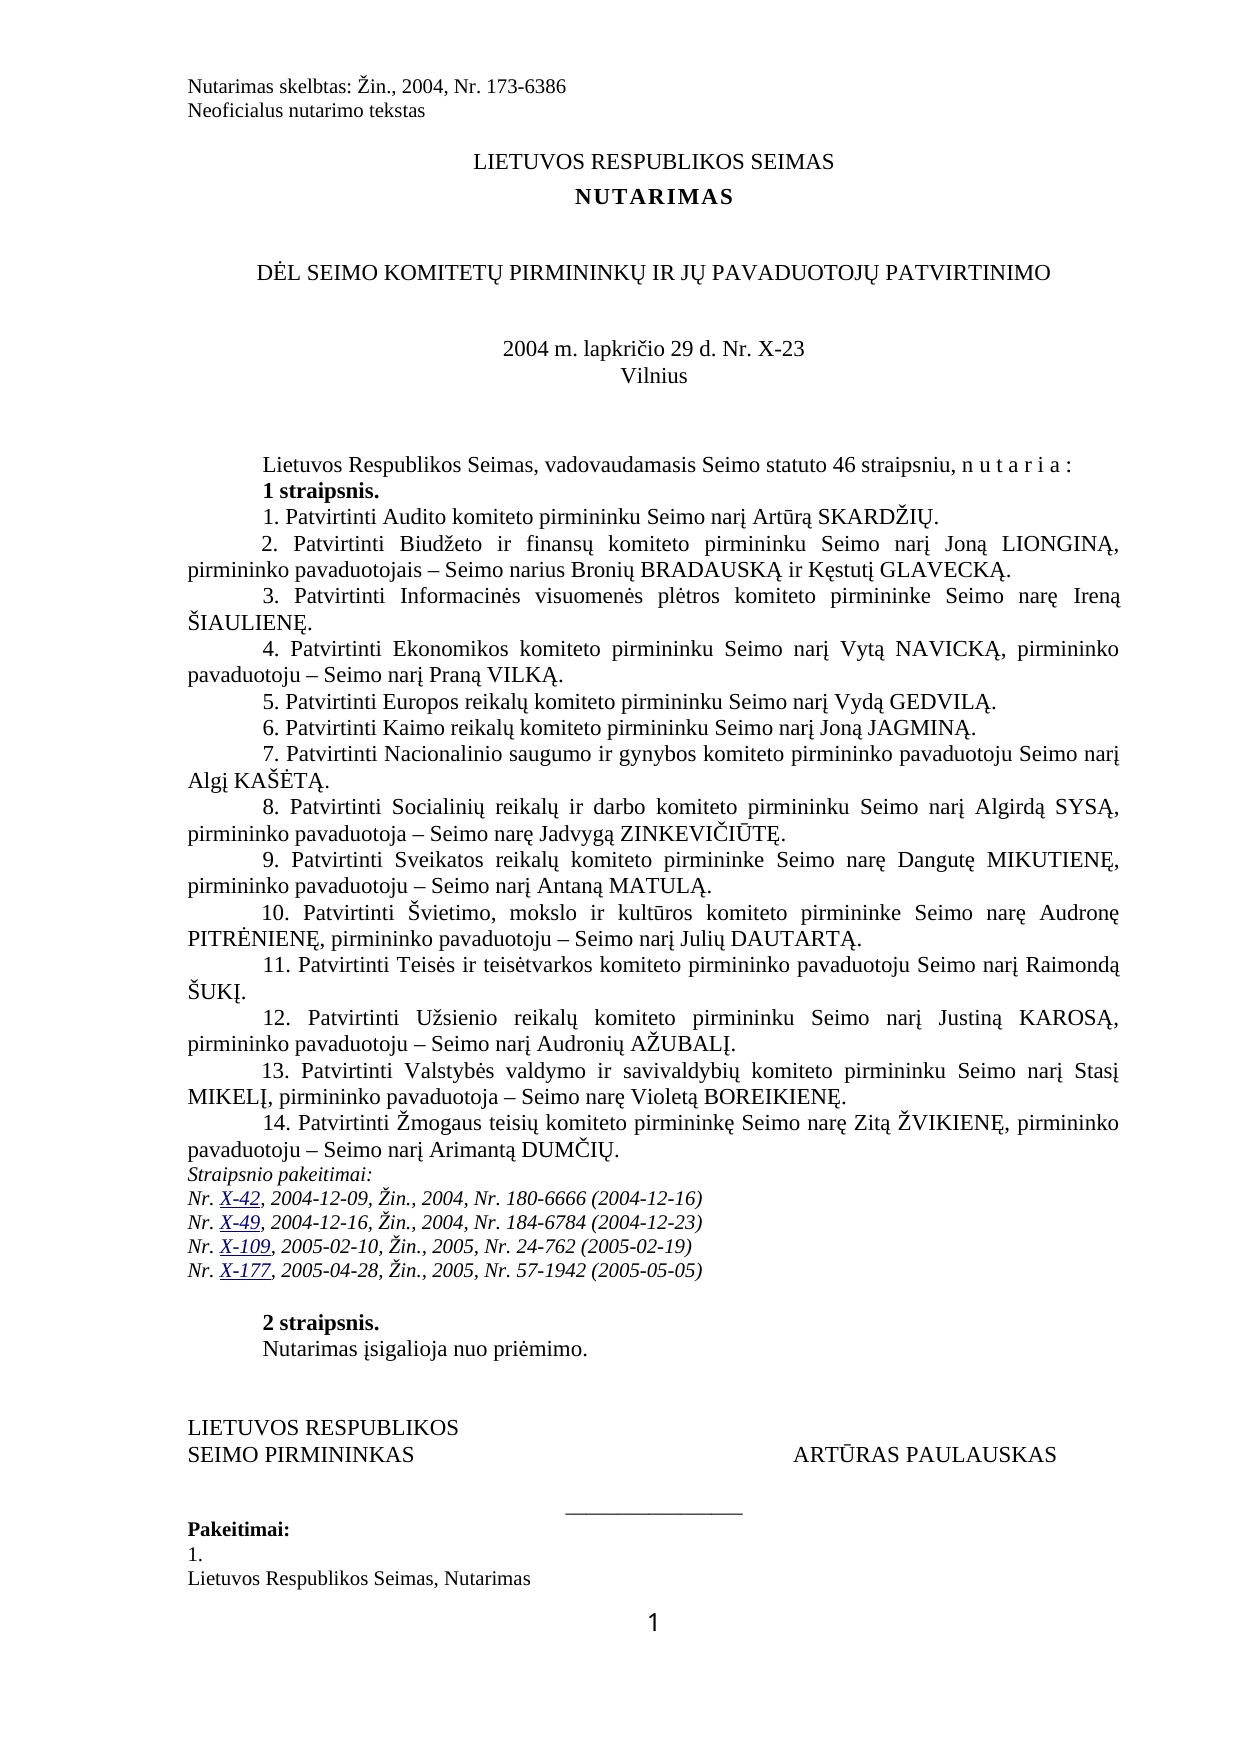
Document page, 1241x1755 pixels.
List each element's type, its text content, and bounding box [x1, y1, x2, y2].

text LIETUVOS RESPUBLIKOS SEIMAS [187, 148, 1120, 174]
text Neoficialus nutarimo tekstas [187, 98, 1120, 122]
text Straipsnio pakeitimai: [187, 1162, 1120, 1186]
text Nr. X-177, 2005-04-28, Žin., 2005, Nr. 57-1942 (2005-05-05) [187, 1258, 1120, 1282]
text 13. Patvirtinti Valstybės valdymo ir savivaldybių komiteto pirmininku Seimo narį Stasį MIKELĮ, pirmininko pavaduotoja – Seimo narę Violetą BOREIKIENĘ. [187, 1057, 1120, 1109]
text 6. Patvirtinti Kaimo reikalų komiteto pirmininku Seimo narį Joną JAGMINĄ. [187, 714, 1120, 741]
text _________________ [187, 1493, 1120, 1517]
text Lietuvos Respublikos Seimas, Nutarimas [187, 1566, 1120, 1589]
text Lietuvos Respublikos Seimas, vadovaudamasis Seimo statuto 46 straipsniu, n u t a r i a : [187, 451, 1120, 477]
text Nr. X-109, 2005-02-10, Žin., 2005, Nr. 24-762 (2005-02-19) [187, 1234, 1120, 1258]
text LIETUVOS RESPUBLIKOS [187, 1414, 1120, 1441]
text 4. Patvirtinti Ekonomikos komiteto pirmininku Seimo narį Vytą NAVICKĄ, pirmininko pavaduotoju – Seimo narį Praną VILKĄ. [187, 635, 1120, 688]
text 1 straipsnis. [187, 477, 1120, 503]
text DĖL SEIMO KOMITETŲ PIRMININKŲ IR JŲ PAVADUOTOJŲ PATVIRTINIMO [187, 259, 1120, 285]
text 9. Patvirtinti Sveikatos reikalų komiteto pirmininke Seimo narę Dangutę MIKUTIENĘ, pirmininko pavaduotoju – Seimo narį Antaną MATULĄ. [187, 846, 1120, 899]
text 12. Patvirtinti Užsienio reikalų komiteto pirmininku Seimo narį Justiną KAROSĄ, pirmininko pavaduotoju – Seimo narį Audronių AŽUBALĮ. [187, 1004, 1120, 1057]
text 2. Patvirtinti Biudžeto ir finansų komiteto pirmininku Seimo narį Joną LIONGINĄ, pirmininko pavaduotojais – Seimo narius Bronių BRADAUSKĄ ir Kęstutį GLAVECKĄ. [187, 530, 1120, 582]
text NUTARIMAS [187, 183, 1120, 209]
text Pakeitimai: [187, 1517, 1120, 1541]
text 2004 m. lapkričio 29 d. Nr. X-23 Vilnius [187, 335, 1120, 388]
text Nr. X-42, 2004-12-09, Žin., 2004, Nr. 180-6666 (2004-12-16) [187, 1186, 1120, 1210]
text 8. Patvirtinti Socialinių reikalų ir darbo komiteto pirmininku Seimo narį Algirdą SYSĄ, pirmininko pavaduotoja – Seimo narę Jadvygą ZINKEVIČIŪTĘ. [187, 793, 1120, 846]
text 7. Patvirtinti Nacionalinio saugumo ir gynybos komiteto pirmininko pavaduotoju Seimo narį Algį KAŠĖTĄ. [187, 741, 1120, 793]
text 5. Patvirtinti Europos reikalų komiteto pirmininku Seimo narį Vydą GEDVILĄ. [187, 688, 1120, 714]
text 10. Patvirtinti Švietimo, mokslo ir kultūros komiteto pirmininke Seimo narę Audronę PITRĖNIENĘ, pirmininko pavaduotoju – Seimo narį Julių DAUTARTĄ. [187, 899, 1120, 951]
text 1. [187, 1541, 1120, 1566]
text 11. Patvirtinti Teisės ir teisėtvarkos komiteto pirmininko pavaduotoju Seimo narį Raimondą ŠUKĮ. [187, 951, 1120, 1004]
text 1. Patvirtinti Audito komiteto pirmininku Seimo narį Artūrą SKARDŽIŲ. [187, 503, 1120, 530]
text 3. Patvirtinti Informacinės visuomenės plėtros komiteto pirmininke Seimo narę Ireną ŠIAULIENĘ. [187, 582, 1120, 635]
text SEIMO PIRMININKAS ARTŪRAS PAULAUSKAS [187, 1441, 1120, 1467]
text 14. Patvirtinti Žmogaus teisių komiteto pirmininkę Seimo narę Zitą ŽVIKIENĘ, pirmininko pavaduotoju – Seimo narį Arimantą DUMČIŲ. [187, 1109, 1120, 1162]
text 2 straipsnis. [187, 1309, 1120, 1335]
text Nr. X-49, 2004-12-16, Žin., 2004, Nr. 184-6784 (2004-12-23) [187, 1210, 1120, 1234]
text Nutarimas skelbtas: Žin., 2004, Nr. 173-6386 [187, 73, 1120, 98]
text Nutarimas įsigalioja nuo priėmimo. [187, 1335, 1120, 1362]
